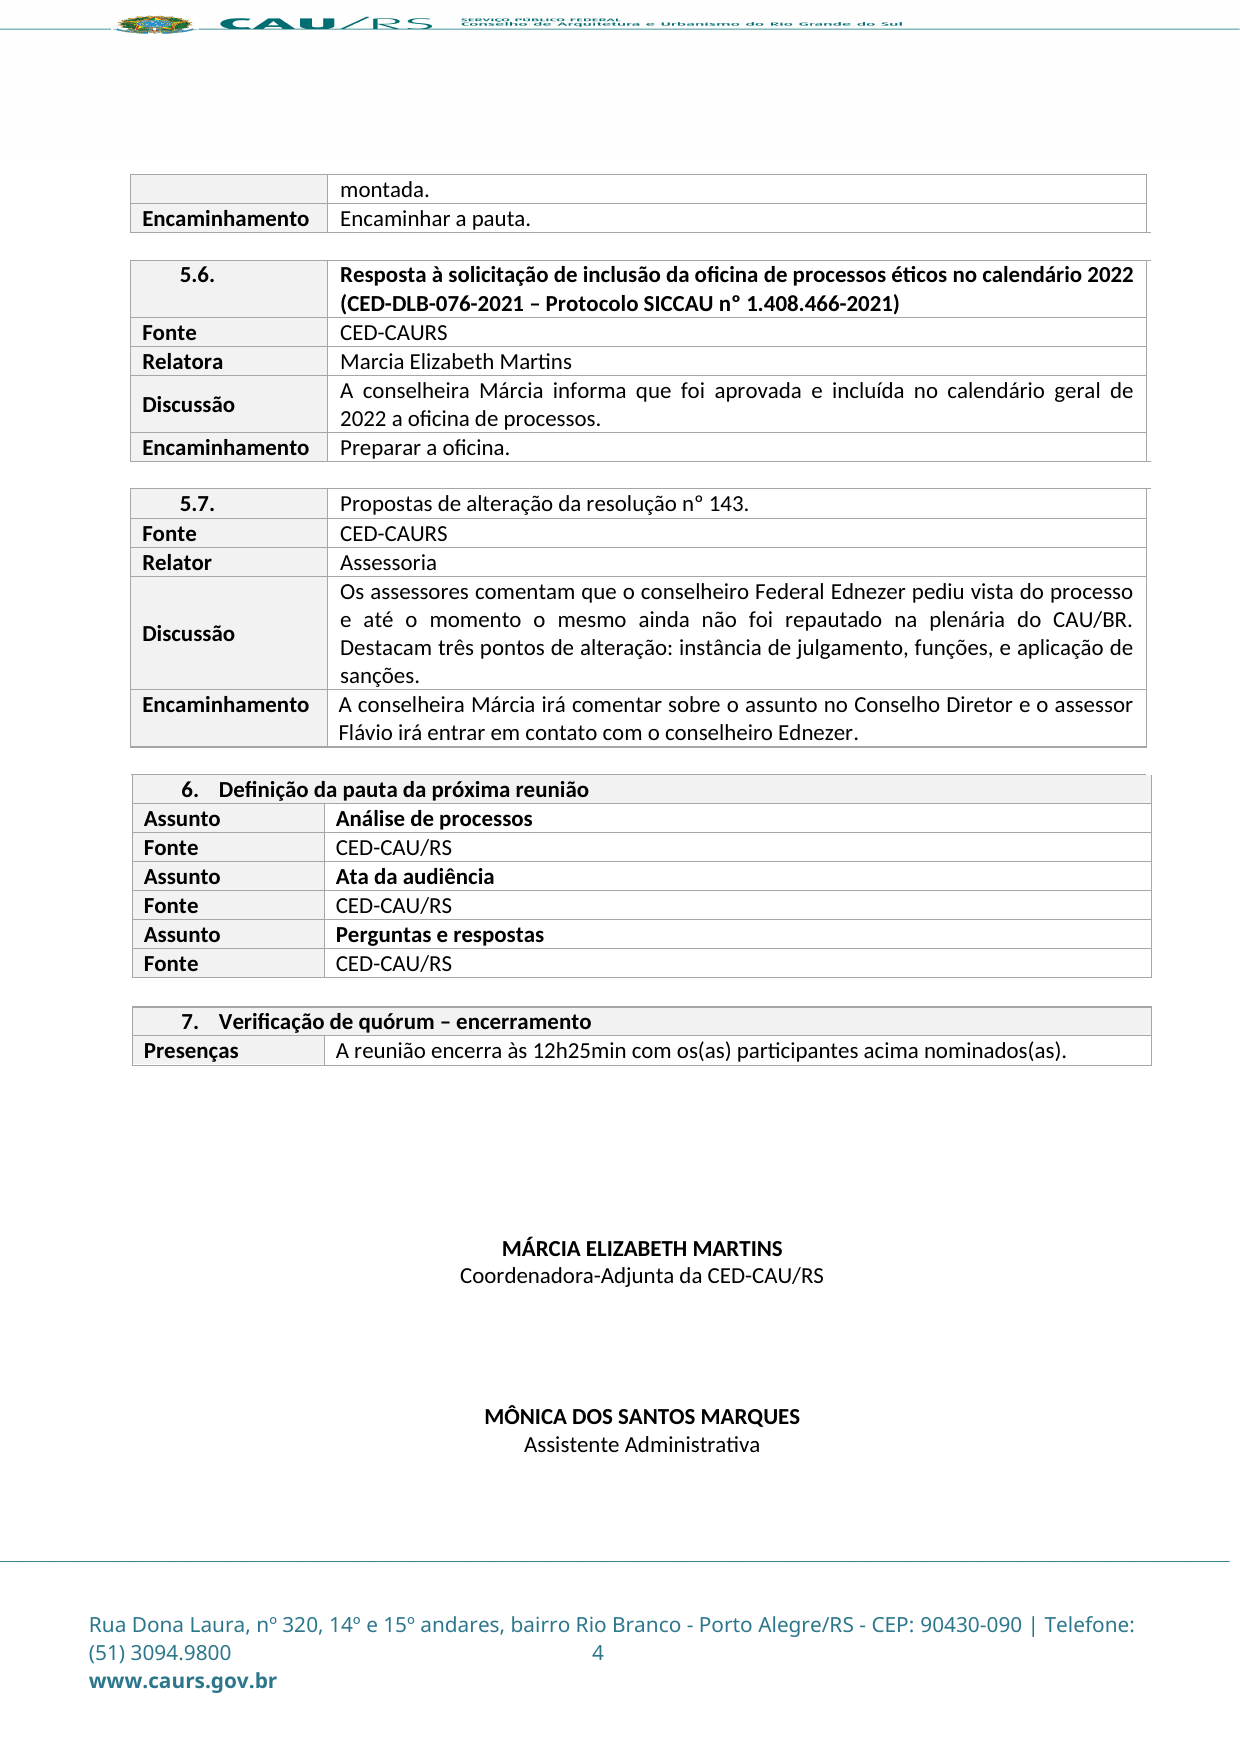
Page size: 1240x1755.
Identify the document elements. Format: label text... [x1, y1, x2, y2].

table_cell [1147, 689, 1151, 746]
table_cell CED-CAURS [328, 519, 1146, 547]
table_cell Relatora [131, 347, 327, 375]
text MÁRCIA ELIZABETH MARTINS [148, 1234, 1137, 1262]
table_cell [131, 462, 136, 488]
table_cell Verificação de quórum – encerramento [133, 1008, 1151, 1035]
table_cell Assunto [133, 920, 324, 948]
table_cell Assunto [133, 804, 324, 832]
table_cell CED-CAU/RS [325, 833, 1151, 861]
table_cell Fonte [133, 833, 324, 861]
table_cell [1147, 317, 1151, 346]
table_cell Ata da audiência [325, 862, 1151, 890]
table_cell Perguntas e respostas [325, 920, 1151, 948]
table_cell [1147, 489, 1151, 518]
table_cell [1147, 203, 1151, 232]
table_cell [131, 261, 327, 317]
table_cell Encaminhamento [131, 433, 327, 461]
table_cell Resposta à solicitação de inclusão da oficina de processos éticos no calendário 2022 (CED-DLB-076-2021 – Protocolo SICCAU nº 1.408.466-2021) [328, 261, 1146, 317]
table_cell Encaminhar a pauta. [328, 204, 1146, 232]
table_cell Fonte [131, 318, 327, 346]
table_cell Fonte [131, 519, 327, 547]
table_cell Presenças [133, 1036, 324, 1064]
table_cell Os assessores comentam que o conselheiro Federal Ednezer pediu vista do processo e até o momento o mesmo ainda não foi repautado na plenária do CAU/BR. Destacam três pontos de alteração: instância de julgamento, funções, e aplicação de sanções. [328, 577, 1146, 689]
table_cell [133, 978, 1151, 1006]
table_cell Fonte [133, 949, 324, 977]
table_cell [1147, 518, 1151, 547]
table_cell [131, 748, 1146, 774]
table_cell montada. [328, 175, 1146, 203]
table_cell Marcia Elizabeth Martins [328, 347, 1146, 375]
table_cell Encaminhamento [131, 204, 327, 232]
table_cell [1146, 746, 1151, 774]
table_cell A reunião encerra às 12h25min com os(as) participantes acima nominados(as). [325, 1036, 1151, 1064]
table_cell A conselheira Márcia irá comentar sobre o assunto no Conselho Diretor e o assessor Flávio irá entrar em contato com o conselheiro Ednezer. [328, 690, 1146, 746]
table_cell [136, 462, 1151, 488]
table_cell [131, 233, 136, 259]
table_cell [1147, 261, 1151, 317]
table_cell Encaminhamento [131, 690, 327, 746]
table_cell Discussão [131, 376, 327, 432]
table_cell A conselheira Márcia informa que foi aprovada e incluída no calendário geral de 2022 a oficina de processos. [328, 376, 1146, 432]
table_cell Discussão [131, 577, 327, 689]
text Assistente Administrativa [148, 1430, 1137, 1458]
table_cell Fonte [133, 891, 324, 919]
text MÔNICA DOS SANTOS MARQUES [148, 1402, 1137, 1430]
table_cell [131, 489, 327, 518]
table_cell [1147, 375, 1151, 432]
table_cell Preparar a oficina. [328, 433, 1146, 461]
table_cell [136, 233, 1151, 259]
table_cell CED-CAU/RS [325, 891, 1151, 919]
table_cell Análise de processos [325, 804, 1151, 832]
text Coordenadora-Adjunta da CED-CAU/RS [148, 1262, 1137, 1290]
table_cell [1147, 547, 1151, 576]
table_cell [1147, 346, 1151, 375]
table_cell [1147, 576, 1151, 689]
table_cell Assessoria [328, 548, 1146, 576]
table_cell CED-CAURS [328, 318, 1146, 346]
table_cell Assunto [133, 862, 324, 890]
table_cell [131, 175, 327, 203]
table_cell Propostas de alteração da resolução nº 143. [328, 489, 1146, 518]
table_header Definição da pauta da próxima reunião [133, 775, 1151, 803]
table_cell [1147, 432, 1151, 461]
table_cell [1147, 174, 1151, 203]
table_cell CED-CAU/RS [325, 949, 1151, 977]
table_cell Relator [131, 548, 327, 576]
